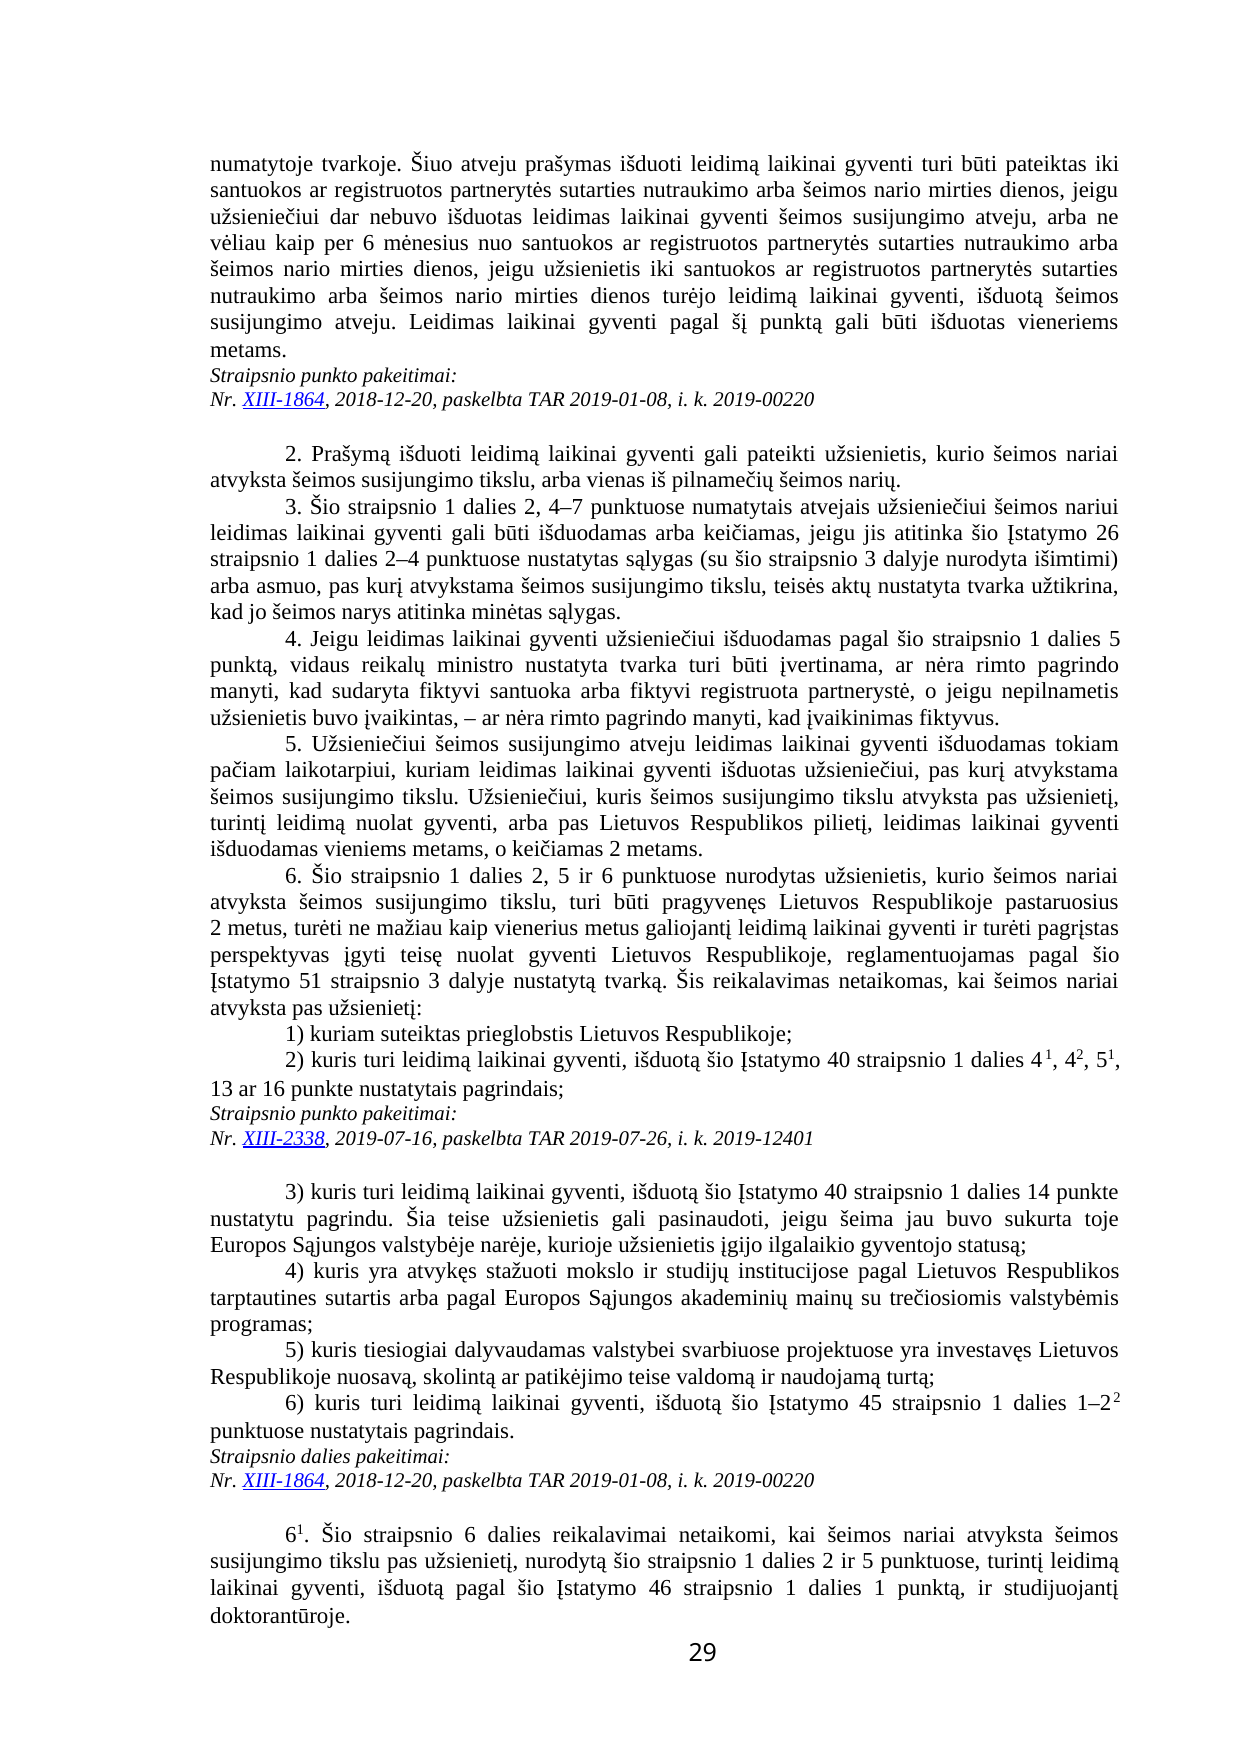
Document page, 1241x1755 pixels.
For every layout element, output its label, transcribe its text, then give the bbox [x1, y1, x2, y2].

text 6) kuris turi leidimą laikinai gyventi, išduotą šio Įstatymo 45 straipsnio 1 dalies 1–22 punktuose nustatytais pagrindais. [210, 1389, 1120, 1444]
text Straipsnio dalies pakeitimai: [210, 1444, 1120, 1468]
text Nr. XIII-1864, 2018-12-20, paskelbta TAR 2019-01-08, i. k. 2019-00220 [210, 1468, 1120, 1492]
text 2) kuris turi leidimą laikinai gyventi, išduotą šio Įstatymo 40 straipsnio 1 dalies 41, 42, 51, 13 ar 16 punkte nustatytais pagrindais; [210, 1046, 1120, 1101]
text 5) kuris tiesiogiai dalyvaudamas valstybei svarbiuose projektuose yra investavęs Lietuvos Respublikoje nuosavą, skolintą ar patikėjimo teise valdomą ir naudojamą turtą; [210, 1336, 1120, 1389]
text 5. Užsieniečiui šeimos susijungimo atveju leidimas laikinai gyventi išduodamas tokiam pačiam laikotarpiui, kuriam leidimas laikinai gyventi išduotas užsieniečiui, pas kurį atvykstama šeimos susijungimo tikslu. Užsieniečiui, kuris šeimos susijungimo tikslu atvyksta pas užsienietį, turintį leidimą nuolat gyventi, arba pas Lietuvos Respublikos pilietį, leidimas laikinai gyventi išduodamas vieniems metams, o keičiamas 2 metams. [210, 730, 1120, 862]
text Nr. XIII-1864, 2018-12-20, paskelbta TAR 2019-01-08, i. k. 2019-00220 [210, 387, 1120, 411]
text 1) kuriam suteiktas prieglobstis Lietuvos Respublikoje; [210, 1020, 1120, 1046]
text numatytoje tvarkoje. Šiuo atveju prašymas išduoti leidimą laikinai gyventi turi būti pateiktas iki santuokos ar registruotos partnerytės sutarties nutraukimo arba šeimos nario mirties dienos, jeigu užsieniečiui dar nebuvo išduotas leidimas laikinai gyventi šeimos susijungimo atveju, arba ne vėliau kaip per 6 mėnesius nuo santuokos ar registruotos partnerytės sutarties nutraukimo arba šeimos nario mirties dienos, jeigu užsienietis iki santuokos ar registruotos partnerytės sutarties nutraukimo arba šeimos nario mirties dienos turėjo leidimą laikinai gyventi, išduotą šeimos susijungimo atveju. Leidimas laikinai gyventi pagal šį punktą gali būti išduotas vieneriems metams. [210, 150, 1120, 363]
text 3. Šio straipsnio 1 dalies 2, 4–7 punktuose numatytais atvejais užsieniečiui šeimos nariui leidimas laikinai gyventi gali būti išduodamas arba keičiamas, jeigu jis atitinka šio Įstatymo 26 straipsnio 1 dalies 2–4 punktuose nustatytas sąlygas (su šio straipsnio 3 dalyje nurodyta išimtimi) arba asmuo, pas kurį atvykstama šeimos susijungimo tikslu, teisės aktų nustatyta tvarka užtikrina, kad jo šeimos narys atitinka minėtas sąlygas. [210, 493, 1120, 624]
text 6. Šio straipsnio 1 dalies 2, 5 ir 6 punktuose nurodytas užsienietis, kurio šeimos nariai atvyksta šeimos susijungimo tikslu, turi būti pragyvenęs Lietuvos Respublikoje pastaruosius 2 metus, turėti ne mažiau kaip vienerius metus galiojantį leidimą laikinai gyventi ir turėti pagrįstas perspektyvas įgyti teisę nuolat gyventi Lietuvos Respublikoje, reglamentuojamas pagal šio Įstatymo 51 straipsnio 3 dalyje nustatytą tvarką. Šis reikalavimas netaikomas, kai šeimos nariai atvyksta pas užsienietį: [210, 862, 1120, 1020]
text 3) kuris turi leidimą laikinai gyventi, išduotą šio Įstatymo 40 straipsnio 1 dalies 14 punkte nustatytu pagrindu. Šia teise užsienietis gali pasinaudoti, jeigu šeima jau buvo sukurta toje Europos Sąjungos valstybėje narėje, kurioje užsienietis įgijo ilgalaikio gyventojo statusą; [210, 1178, 1120, 1257]
text Straipsnio punkto pakeitimai: [210, 1101, 1120, 1125]
text 4. Jeigu leidimas laikinai gyventi užsieniečiui išduodamas pagal šio straipsnio 1 dalies 5 punktą, vidaus reikalų ministro nustatyta tvarka turi būti įvertinama, ar nėra rimto pagrindo manyti, kad sudaryta fiktyvi santuoka arba fiktyvi registruota partnerystė, o jeigu nepilnametis užsienietis buvo įvaikintas, – ar nėra rimto pagrindo manyti, kad įvaikinimas fiktyvus. [210, 624, 1120, 730]
text 4) kuris yra atvykęs stažuoti mokslo ir studijų institucijose pagal Lietuvos Respublikos tarptautines sutartis arba pagal Europos Sąjungos akademinių mainų su trečiosiomis valstybėmis programas; [210, 1257, 1120, 1336]
text 2. Prašymą išduoti leidimą laikinai gyventi gali pateikti užsienietis, kurio šeimos nariai atvyksta šeimos susijungimo tikslu, arba vienas iš pilnamečių šeimos narių. [210, 440, 1120, 493]
text Nr. XIII-2338, 2019-07-16, paskelbta TAR 2019-07-26, i. k. 2019-12401 [210, 1125, 1120, 1149]
text 61. Šio straipsnio 6 dalies reikalavimai netaikomi, kai šeimos nariai atvyksta šeimos susijungimo tikslu pas užsienietį, nurodytą šio straipsnio 1 dalies 2 ir 5 punktuose, turintį leidimą laikinai gyventi, išduotą pagal šio Įstatymo 46 straipsnio 1 dalies 1 punktą, ir studijuojantį doktorantūroje. [210, 1521, 1120, 1629]
text Straipsnio punkto pakeitimai: [210, 363, 1120, 387]
